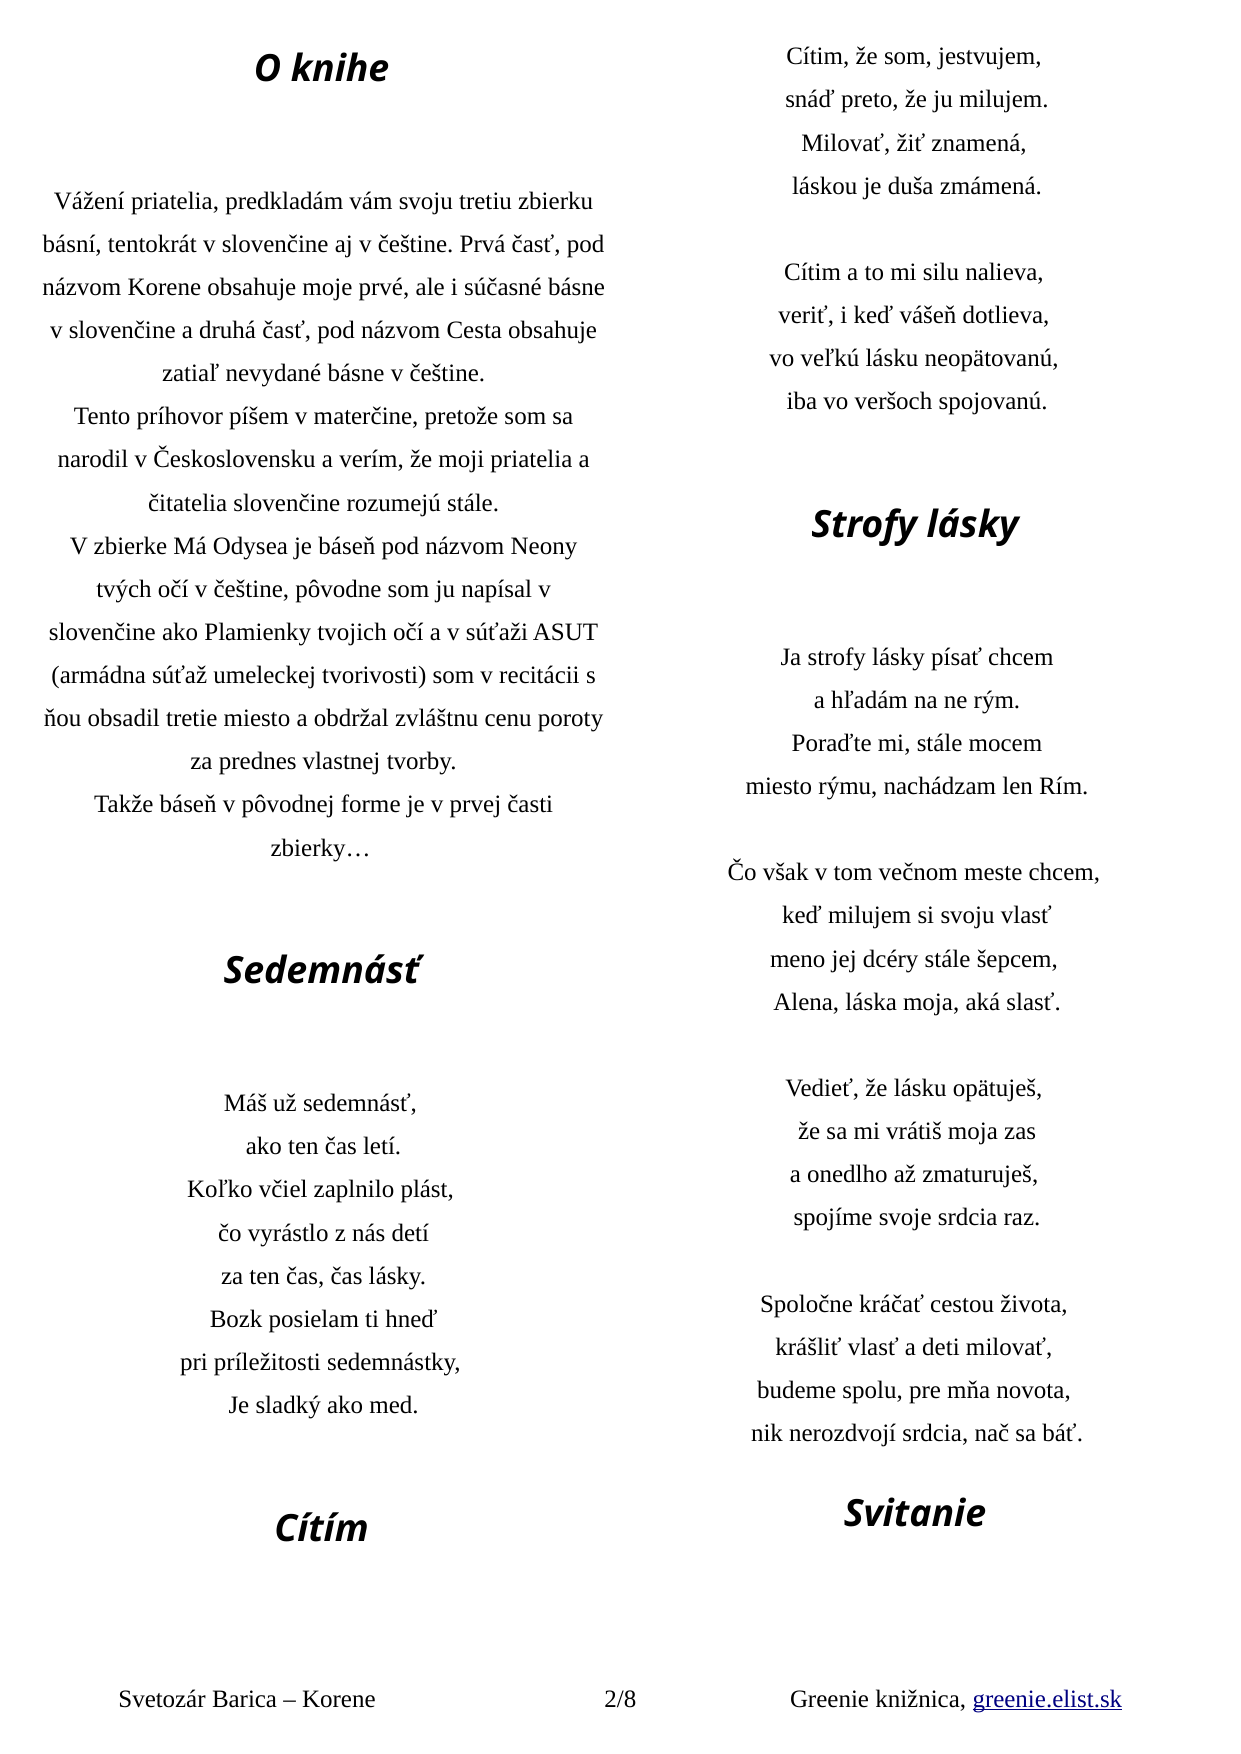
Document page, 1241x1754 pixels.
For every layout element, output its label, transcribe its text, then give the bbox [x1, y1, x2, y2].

text Takže báseň v pôvodnej forme je v prvej časti zbierky… [41, 789, 605, 861]
text Koľko včiel zaplnilo plást, [41, 1174, 605, 1203]
text Poraďte mi, stále mocem [635, 728, 1199, 757]
text Ja strofy lásky písať chcem [635, 642, 1199, 671]
text veriť, i keď vášeň dotlieva, [635, 300, 1199, 329]
subtitle Svitanie [635, 1486, 1199, 1537]
text miesto rýmu, nachádzam len Rím. [635, 771, 1199, 800]
subtitle Sedemnásť [41, 944, 605, 995]
text spojíme svoje srdcia raz. [635, 1202, 1199, 1231]
text budeme spolu, pre mňa novota, [635, 1375, 1199, 1404]
text Vážení priatelia, predkladám vám svoju tretiu zbierku básní, tentokrát v slovenčine aj v češtine. Prvá časť, pod názvom Korene obsahuje moje prvé, ale i súčasné básne v slovenčine a druhá časť, pod názvom Cesta obsahuje zatiaľ nevydané básne v češtine. [41, 186, 605, 387]
text Bozk posielam ti hneď [41, 1304, 605, 1333]
subtitle O knihe [41, 41, 605, 92]
text Alena, láska moja, aká slasť. [635, 987, 1199, 1016]
text Čo však v tom večnom meste chcem, [635, 857, 1199, 886]
text nik nerozdvojí srdcia, nač sa báť. [635, 1418, 1199, 1447]
text za ten čas, čas lásky. [41, 1261, 605, 1289]
text Cítim, že som, jestvujem, [635, 41, 1199, 70]
text Milovať, žiť znamená, [635, 128, 1199, 156]
text ako ten čas letí. [41, 1131, 605, 1160]
text V zbierke Má Odysea je báseň pod názvom Neony tvých očí v češtine, pôvodne som ju napísal v slovenčine ako Plamienky tvojich očí a v súťaži ASUT (armádna súťaž umeleckej tvorivosti) som v recitácii s ňou obsadil tretie miesto a obdržal zvláštnu cenu poroty za prednes vlastnej tvorby. [41, 531, 605, 775]
text Máš už sedemnásť, [41, 1088, 605, 1117]
text keď milujem si svoju vlasť [635, 901, 1199, 929]
text čo vyrástlo z nás detí [41, 1218, 605, 1246]
text Vedieť, že lásku opätuješ, [635, 1073, 1199, 1102]
text meno jej dcéry stále šepcem, [635, 944, 1199, 972]
text snáď preto, že ju milujem. [635, 84, 1199, 113]
text vo veľkú lásku neopätovanú, [635, 343, 1199, 372]
text Tento príhovor píšem v materčine, pretože som sa narodil v Československu a verím, že moji priatelia a čitatelia slovenčine rozumejú stále. [41, 401, 605, 516]
text Je sladký ako med. [41, 1390, 605, 1419]
text a onedlho až zmaturuješ, [635, 1159, 1199, 1188]
text Spoločne kráčať cestou života, [635, 1289, 1199, 1317]
text a hľadám na ne rým. [635, 685, 1199, 714]
text Cítim a to mi silu nalieva, [635, 257, 1199, 286]
text že sa mi vrátiš moja zas [635, 1116, 1199, 1145]
subtitle Cítím [41, 1501, 605, 1552]
text krášliť vlasť a deti milovať, [635, 1332, 1199, 1361]
subtitle Strofy lásky [635, 497, 1199, 548]
text láskou je duša zmámená. [635, 171, 1199, 199]
text pri príležitosti sedemnástky, [41, 1347, 605, 1376]
text iba vo veršoch spojovanú. [635, 386, 1199, 415]
